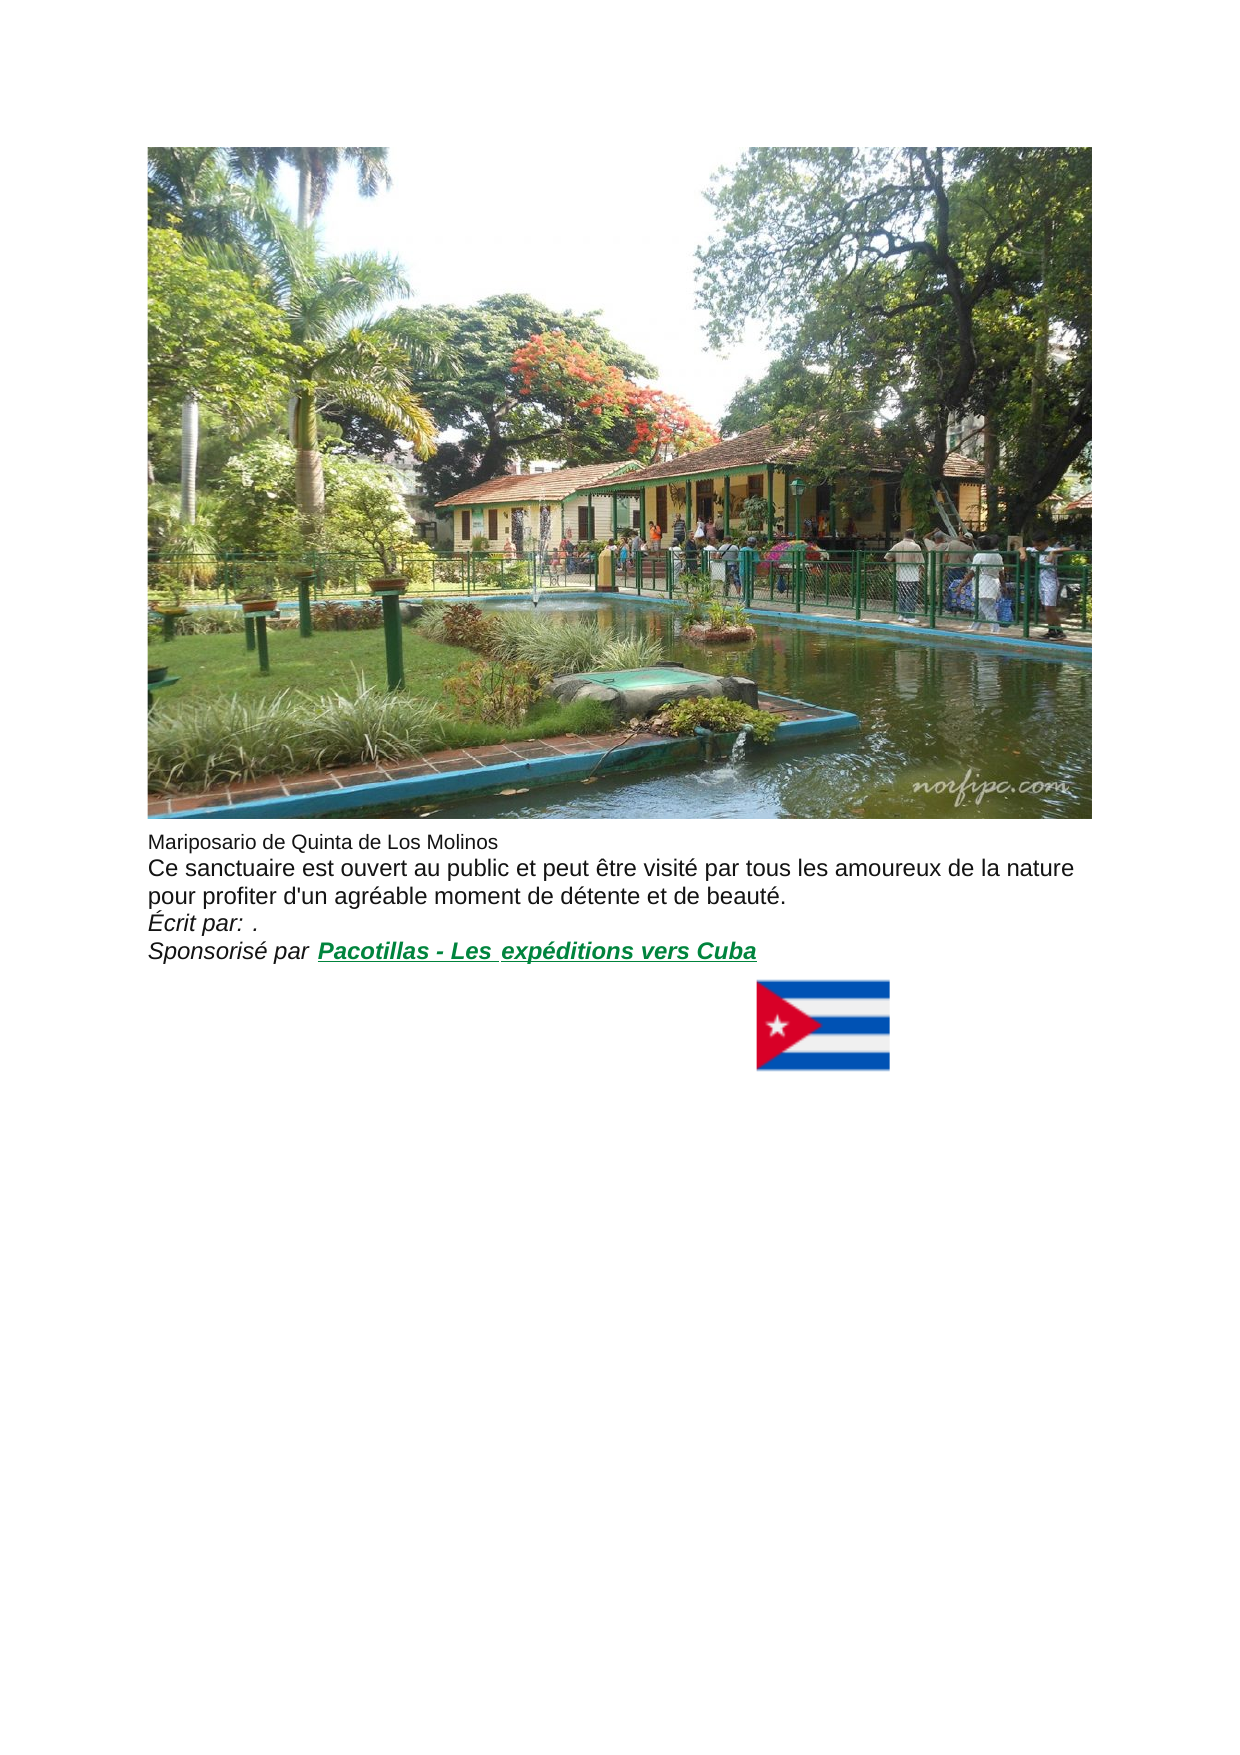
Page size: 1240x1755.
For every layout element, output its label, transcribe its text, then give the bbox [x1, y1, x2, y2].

text Ce sanctuaire est ouvert au public et peut être visité par tous les amoureux de la nature pour profiter d'un agréable moment de détente et de beauté. [148, 854, 1092, 909]
text Mariposario de Quinta de Los Molinos [148, 819, 1092, 854]
text Écrit par: . Sponsorisé par Pacotillas - Les expéditions vers Cuba [148, 909, 1092, 1092]
